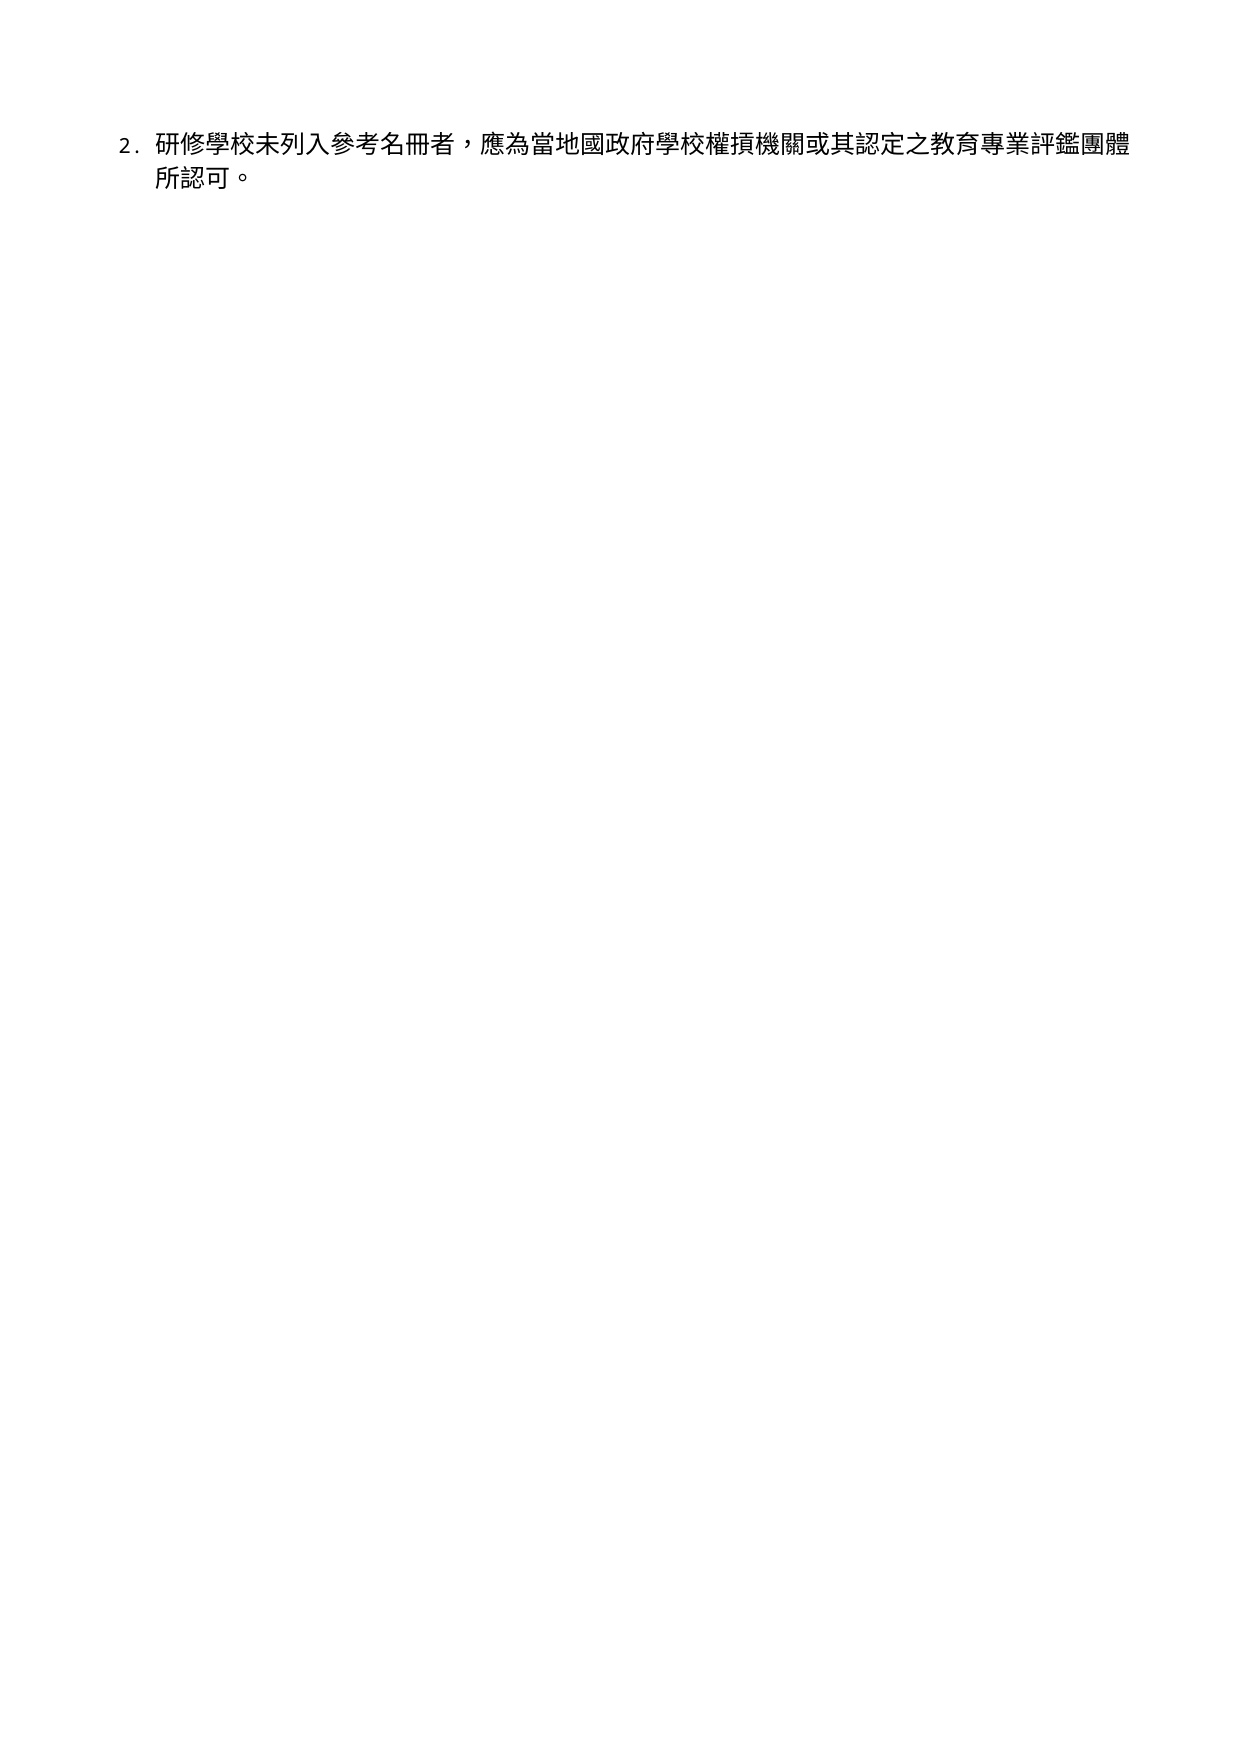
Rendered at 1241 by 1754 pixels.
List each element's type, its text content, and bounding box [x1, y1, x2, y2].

list 研修學校未列入參考名冊者，應為當地國政府學校權摃機關或其認定之教育專業評鑑團體所認可。 [118, 127, 1147, 194]
